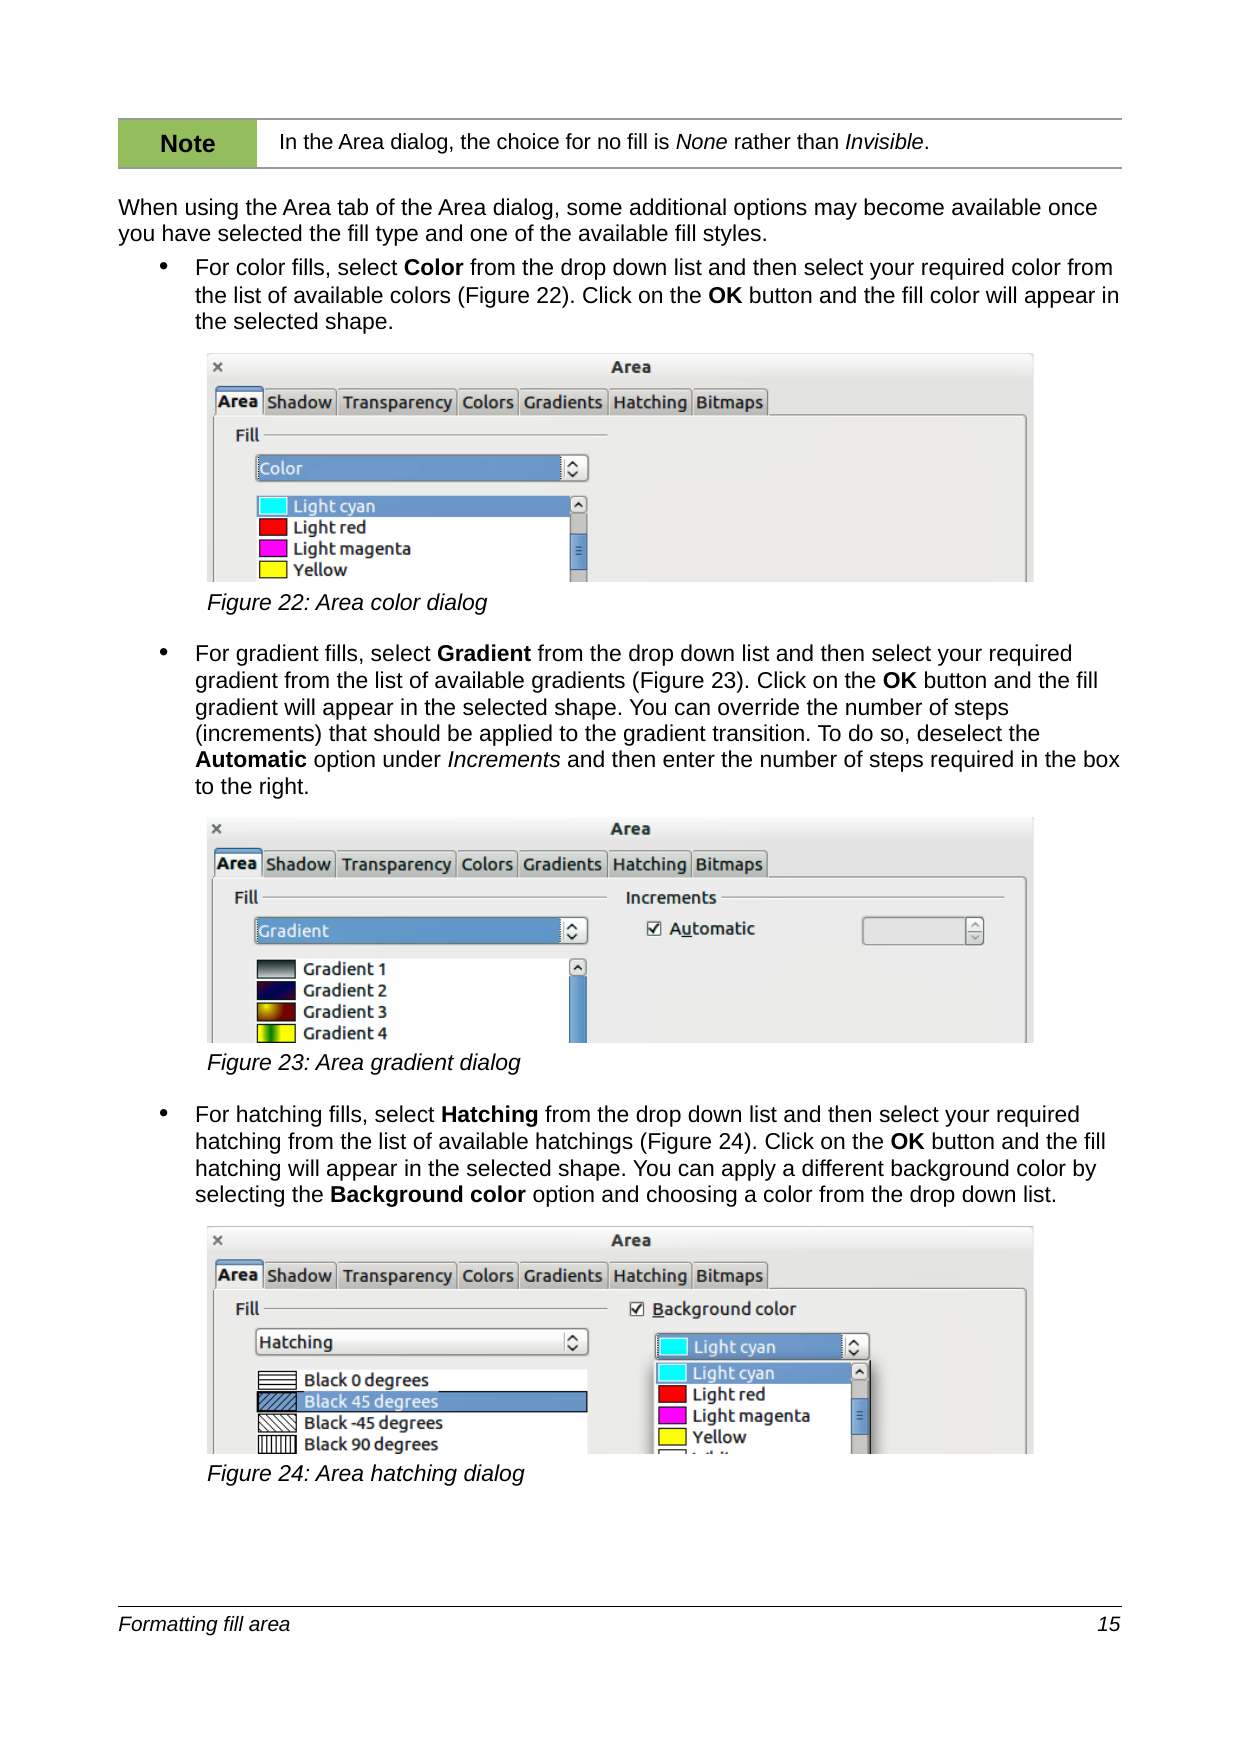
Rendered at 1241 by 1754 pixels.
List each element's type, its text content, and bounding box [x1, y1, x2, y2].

text Figure 24: Area hatching dialog [207, 1460, 1033, 1486]
text Figure 22: Area color dialog [207, 588, 1033, 615]
list For hatching fills, select Hatching from the drop down list and then select your required hatching from the list of available hatchings (Figure 24). Click on the OK button and the fill hatching will appear in the selected shape. You can apply a different background color by selecting the Background color option and choosing a color from the drop down list. [156, 1099, 1122, 1207]
list When using the Area tab of the Area dialog, some additional options may become available once you have selected the fill type and one of the available fill styles. [118, 193, 1122, 246]
text Figure 23: Area gradient dialog [207, 1049, 1033, 1075]
list For color fills, select Color from the drop down list and then select your required color from the list of available colors (Figure 22). Click on the OK button and the fill color will appear in the selected shape. [156, 253, 1122, 334]
table_header In the Area dialog, the choice for no fill is None rather than Invisible. [258, 120, 1122, 167]
table_header Note [118, 120, 257, 167]
picture [206, 817, 1034, 1043]
list For gradient fills, select Gradient from the drop down list and then select your required gradient from the list of available gradients (Figure 23). Click on the OK button and the fill gradient will appear in the selected shape. You can override the number of steps (increments) that should be applied to the gradient transition. To do so, deselect the Automatic option under Increments and then enter the number of steps required in the box to the right. [156, 638, 1122, 799]
picture [206, 1226, 1034, 1454]
picture [206, 353, 1034, 582]
